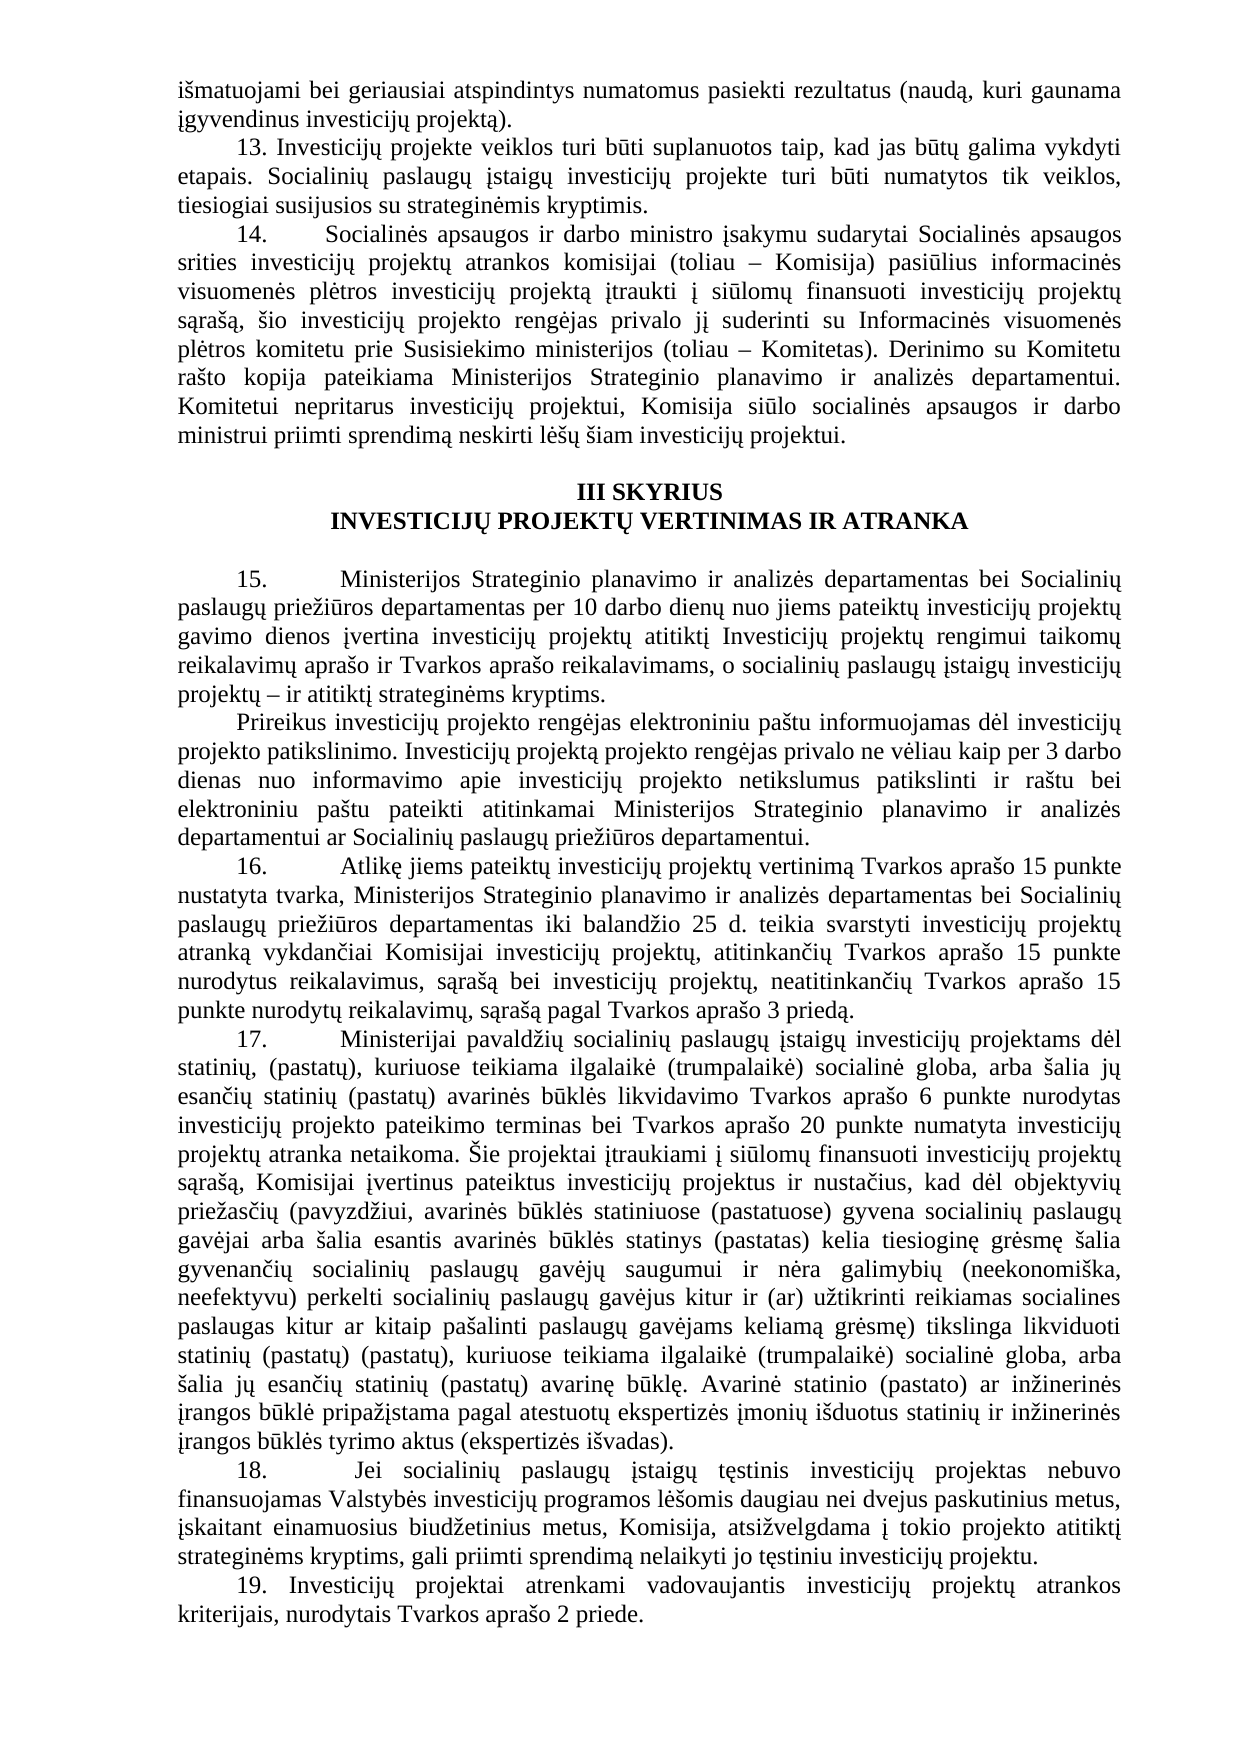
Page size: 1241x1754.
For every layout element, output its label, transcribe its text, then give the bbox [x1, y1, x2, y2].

text Prireikus investicijų projekto rengėjas elektroniniu paštu informuojamas dėl investicijų projekto patikslinimo. Investicijų projektą projekto rengėjas privalo ne vėliau kaip per 3 darbo dienas nuo informavimo apie investicijų projekto netikslumus patikslinti ir raštu bei elektroniniu paštu pateikti atitinkamai Ministerijos Strateginio planavimo ir analizės departamentui ar Socialinių paslaugų priežiūros departamentui. [177, 707, 1122, 851]
text 14. Socialinės apsaugos ir darbo ministro įsakymu sudarytai Socialinės apsaugos srities investicijų projektų atrankos komisijai (toliau – Komisija) pasiūlius informacinės visuomenės plėtros investicijų projektą įtraukti į siūlomų finansuoti investicijų projektų sąrašą, šio investicijų projekto rengėjas privalo jį suderinti su Informacinės visuomenės plėtros komitetu prie Susisiekimo ministerijos (toliau – Komitetas). Derinimo su Komitetu rašto kopija pateikiama Ministerijos Strateginio planavimo ir analizės departamentui. Komitetui nepritarus investicijų projektui, Komisija siūlo socialinės apsaugos ir darbo ministrui priimti sprendimą neskirti lėšų šiam investicijų projektui. [177, 219, 1122, 449]
text 18. Jei socialinių paslaugų įstaigų tęstinis investicijų projektas nebuvo finansuojamas Valstybės investicijų programos lėšomis daugiau nei dvejus paskutinius metus, įskaitant einamuosius biudžetinius metus, Komisija, atsižvelgdama į tokio projekto atitiktį strateginėms kryptims, gali priimti sprendimą nelaikyti jo tęstiniu investicijų projektu. [177, 1455, 1122, 1570]
text INVESTICIJŲ PROJEKTŲ VERTINIMAS IR ATRANKA [177, 506, 1122, 535]
text 16. Atlikę jiems pateiktų investicijų projektų vertinimą Tvarkos aprašo 15 punkte nustatyta tvarka, Ministerijos Strateginio planavimo ir analizės departamentas bei Socialinių paslaugų priežiūros departamentas iki balandžio 25 d. teikia svarstyti investicijų projektų atranką vykdančiai Komisijai investicijų projektų, atitinkančių Tvarkos aprašo 15 punkte nurodytus reikalavimus, sąrašą bei investicijų projektų, neatitinkančių Tvarkos aprašo 15 punkte nurodytų reikalavimų, sąrašą pagal Tvarkos aprašo 3 priedą. [177, 851, 1122, 1024]
text išmatuojami bei geriausiai atspindintys numatomus pasiekti rezultatus (naudą, kuri gaunama įgyvendinus investicijų projektą). [177, 75, 1122, 132]
text III SKYRIUS [177, 477, 1122, 506]
text 17. Ministerijai pavaldžių socialinių paslaugų įstaigų investicijų projektams dėl statinių, (pastatų), kuriuose teikiama ilgalaikė (trumpalaikė) socialinė globa, arba šalia jų esančių statinių (pastatų) avarinės būklės likvidavimo Tvarkos aprašo 6 punkte nurodytas investicijų projekto pateikimo terminas bei Tvarkos aprašo 20 punkte numatyta investicijų projektų atranka netaikoma. Šie projektai įtraukiami į siūlomų finansuoti investicijų projektų sąrašą, Komisijai įvertinus pateiktus investicijų projektus ir nustačius, kad dėl objektyvių priežasčių (pavyzdžiui, avarinės būklės statiniuose (pastatuose) gyvena socialinių paslaugų gavėjai arba šalia esantis avarinės būklės statinys (pastatas) kelia tiesioginę grėsmę šalia gyvenančių socialinių paslaugų gavėjų saugumui ir nėra galimybių (neekonomiška, neefektyvu) perkelti socialinių paslaugų gavėjus kitur ir (ar) užtikrinti reikiamas socialines paslaugas kitur ar kitaip pašalinti paslaugų gavėjams keliamą grėsmę) tikslinga likviduoti statinių (pastatų) (pastatų), kuriuose teikiama ilgalaikė (trumpalaikė) socialinė globa, arba šalia jų esančių statinių (pastatų) avarinę būklę. Avarinė statinio (pastato) ar inžinerinės įrangos būklė pripažįstama pagal atestuotų ekspertizės įmonių išduotus statinių ir inžinerinės įrangos būklės tyrimo aktus (ekspertizės išvadas). [177, 1024, 1122, 1455]
text 15. Ministerijos Strateginio planavimo ir analizės departamentas bei Socialinių paslaugų priežiūros departamentas per 10 darbo dienų nuo jiems pateiktų investicijų projektų gavimo dienos įvertina investicijų projektų atitiktį Investicijų projektų rengimui taikomų reikalavimų aprašo ir Tvarkos aprašo reikalavimams, o socialinių paslaugų įstaigų investicijų projektų – ir atitiktį strateginėms kryptims. [177, 564, 1122, 707]
text 13. Investicijų projekte veiklos turi būti suplanuotos taip, kad jas būtų galima vykdyti etapais. Socialinių paslaugų įstaigų investicijų projekte turi būti numatytos tik veiklos, tiesiogiai susijusios su strateginėmis kryptimis. [177, 132, 1122, 219]
text 19. Investicijų projektai atrenkami vadovaujantis investicijų projektų atrankos kriterijais, nurodytais Tvarkos aprašo 2 priede. [177, 1570, 1122, 1627]
